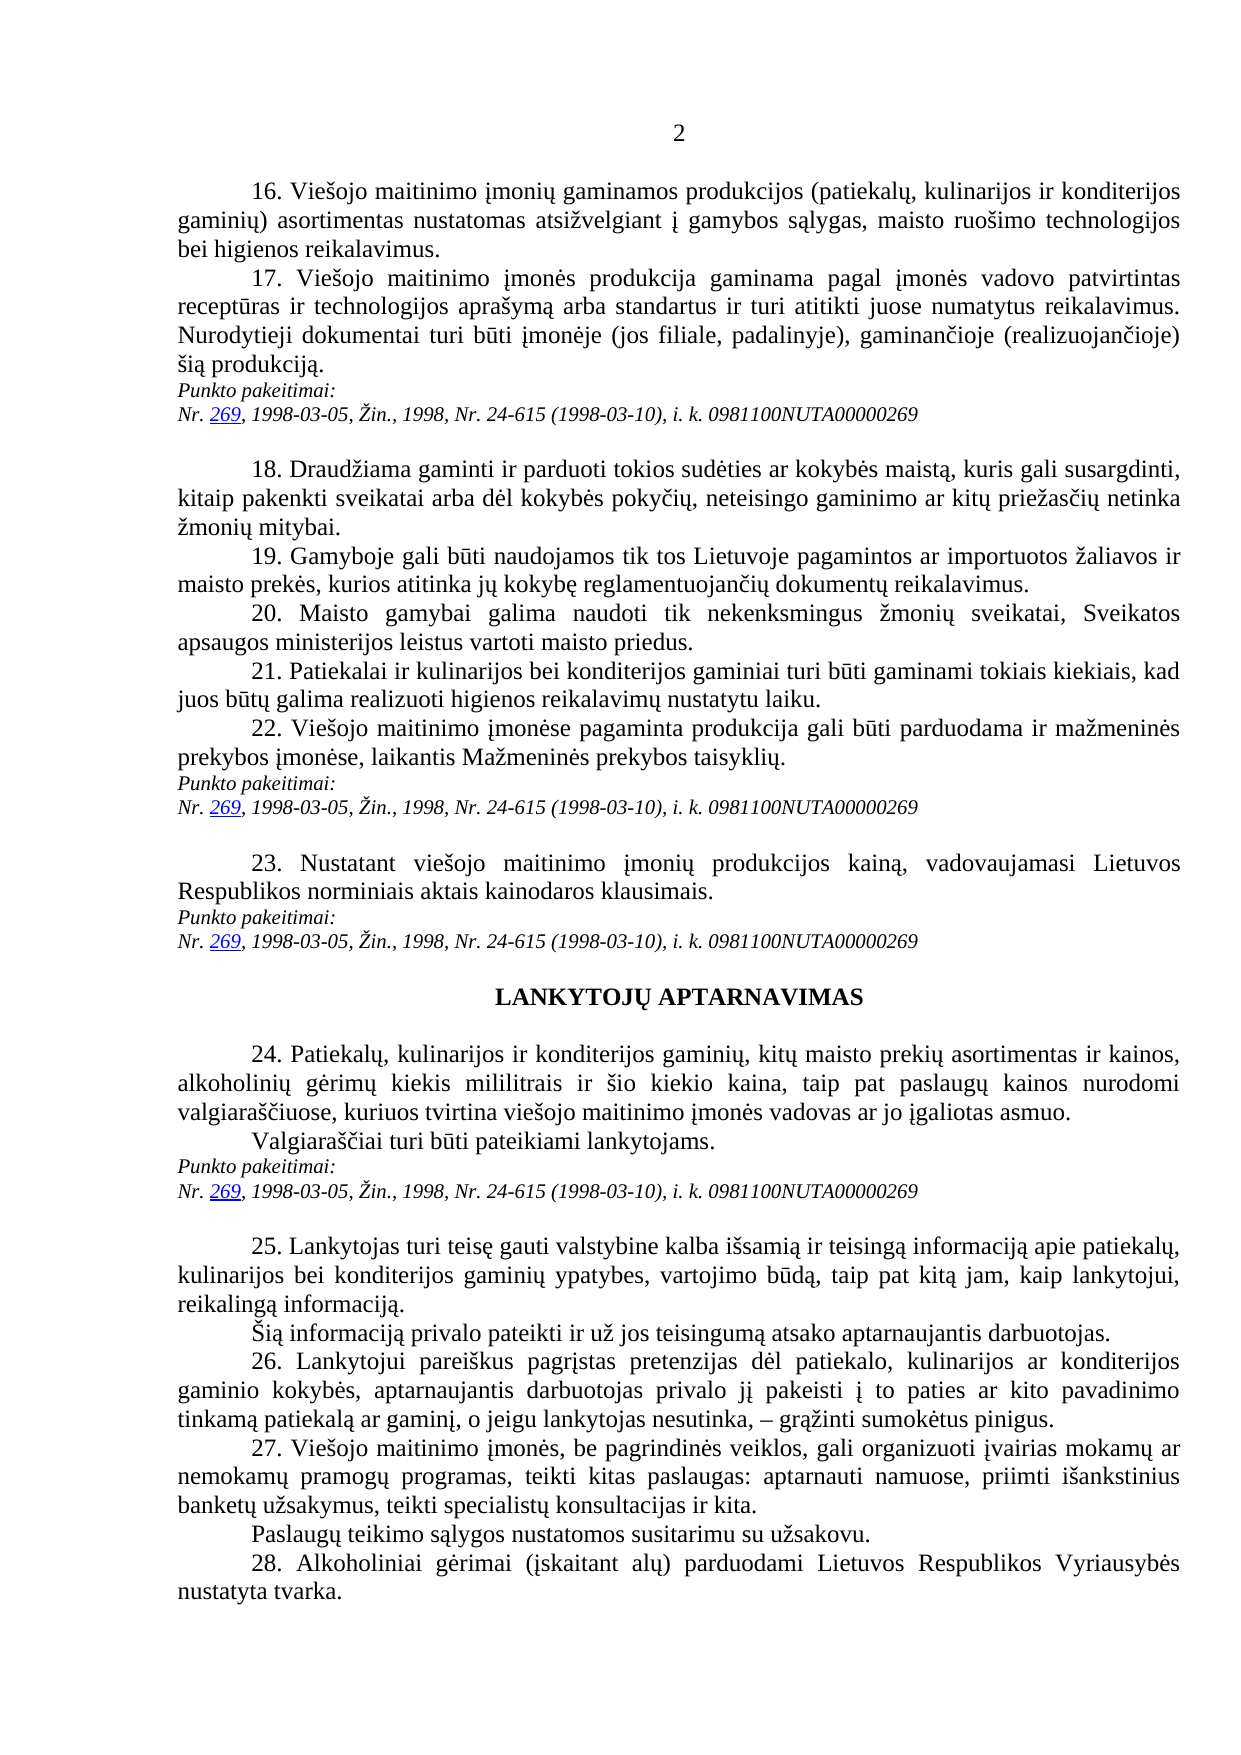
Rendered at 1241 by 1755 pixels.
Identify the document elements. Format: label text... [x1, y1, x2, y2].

text 18. Draudžiama gaminti ir parduoti tokios sudėties ar kokybės maistą, kuris gali susargdinti, kitaip pakenkti sveikatai arba dėl kokybės pokyčių, neteisingo gaminimo ar kitų priežasčių netinka žmonių mitybai. [177, 454, 1181, 541]
text Punkto pakeitimai: [177, 771, 1181, 795]
text 21. Patiekalai ir kulinarijos bei konditerijos gaminiai turi būti gaminami tokiais kiekiais, kad juos būtų galima realizuoti higienos reikalavimų nustatytu laiku. [177, 656, 1181, 713]
text 23. Nustatant viešojo maitinimo įmonių produkcijos kainą, vadovaujamasi Lietuvos Respublikos norminiais aktais kainodaros klausimais. [177, 848, 1181, 905]
text 28. Alkoholiniai gėrimai (įskaitant alų) parduodami Lietuvos Respublikos Vyriausybės nustatyta tvarka. [177, 1548, 1181, 1605]
text Nr. 269, 1998-03-05, Žin., 1998, Nr. 24-615 (1998-03-10), i. k. 0981100NUTA00000269 [177, 929, 1181, 953]
text 19. Gamyboje gali būti naudojamos tik tos Lietuvoje pagamintos ar importuotos žaliavos ir maisto prekės, kurios atitinka jų kokybę reglamentuojančių dokumentų reikalavimus. [177, 541, 1181, 598]
text Šią informaciją privalo pateikti ir už jos teisingumą atsako aptarnaujantis darbuotojas. [177, 1318, 1181, 1346]
text Paslaugų teikimo sąlygos nustatomos susitarimu su užsakovu. [177, 1519, 1181, 1548]
text Punkto pakeitimai: [177, 905, 1181, 929]
text Nr. 269, 1998-03-05, Žin., 1998, Nr. 24-615 (1998-03-10), i. k. 0981100NUTA00000269 [177, 795, 1181, 819]
text 22. Viešojo maitinimo įmonėse pagaminta produkcija gali būti parduodama ir mažmeninės prekybos įmonėse, laikantis Mažmeninės prekybos taisyklių. [177, 713, 1181, 771]
text Punkto pakeitimai: [177, 1154, 1181, 1178]
text Nr. 269, 1998-03-05, Žin., 1998, Nr. 24-615 (1998-03-10), i. k. 0981100NUTA00000269 [177, 1178, 1181, 1203]
text Nr. 269, 1998-03-05, Žin., 1998, Nr. 24-615 (1998-03-10), i. k. 0981100NUTA00000269 [177, 402, 1181, 426]
text 17. Viešojo maitinimo įmonės produkcija gaminama pagal įmonės vadovo patvirtintas receptūras ir technologijos aprašymą arba standartus ir turi atitikti juose numatytus reikalavimus. Nurodytieji dokumentai turi būti įmonėje (jos filiale, padalinyje), gaminančioje (realizuojančioje) šią produkciją. [177, 263, 1181, 378]
text Punkto pakeitimai: [177, 378, 1181, 402]
text LANKYTOJŲ APTARNAVIMAS [177, 982, 1181, 1011]
text 16. Viešojo maitinimo įmonių gaminamos produkcijos (patiekalų, kulinarijos ir konditerijos gaminių) asortimentas nustatomas atsižvelgiant į gamybos sąlygas, maisto ruošimo technologijos bei higienos reikalavimus. [177, 176, 1181, 263]
text 26. Lankytojui pareiškus pagrįstas pretenzijas dėl patiekalo, kulinarijos ar konditerijos gaminio kokybės, aptarnaujantis darbuotojas privalo jį pakeisti į to paties ar kito pavadinimo tinkamą patiekalą ar gaminį, o jeigu lankytojas nesutinka, – grąžinti sumokėtus pinigus. [177, 1346, 1181, 1433]
text 20. Maisto gamybai galima naudoti tik nekenksmingus žmonių sveikatai, Sveikatos apsaugos ministerijos leistus vartoti maisto priedus. [177, 598, 1181, 656]
text 25. Lankytojas turi teisę gauti valstybine kalba išsamią ir teisingą informaciją apie patiekalų, kulinarijos bei konditerijos gaminių ypatybes, vartojimo būdą, taip pat kitą jam, kaip lankytojui, reikalingą informaciją. [177, 1231, 1181, 1318]
text Valgiaraščiai turi būti pateikiami lankytojams. [177, 1126, 1181, 1154]
text 27. Viešojo maitinimo įmonės, be pagrindinės veiklos, gali organizuoti įvairias mokamų ar nemokamų pramogų programas, teikti kitas paslaugas: aptarnauti namuose, priimti išankstinius banketų užsakymus, teikti specialistų konsultacijas ir kita. [177, 1433, 1181, 1519]
text 24. Patiekalų, kulinarijos ir konditerijos gaminių, kitų maisto prekių asortimentas ir kainos, alkoholinių gėrimų kiekis mililitrais ir šio kiekio kaina, taip pat paslaugų kainos nurodomi valgiaraščiuose, kuriuos tvirtina viešojo maitinimo įmonės vadovas ar jo įgaliotas asmuo. [177, 1039, 1181, 1126]
